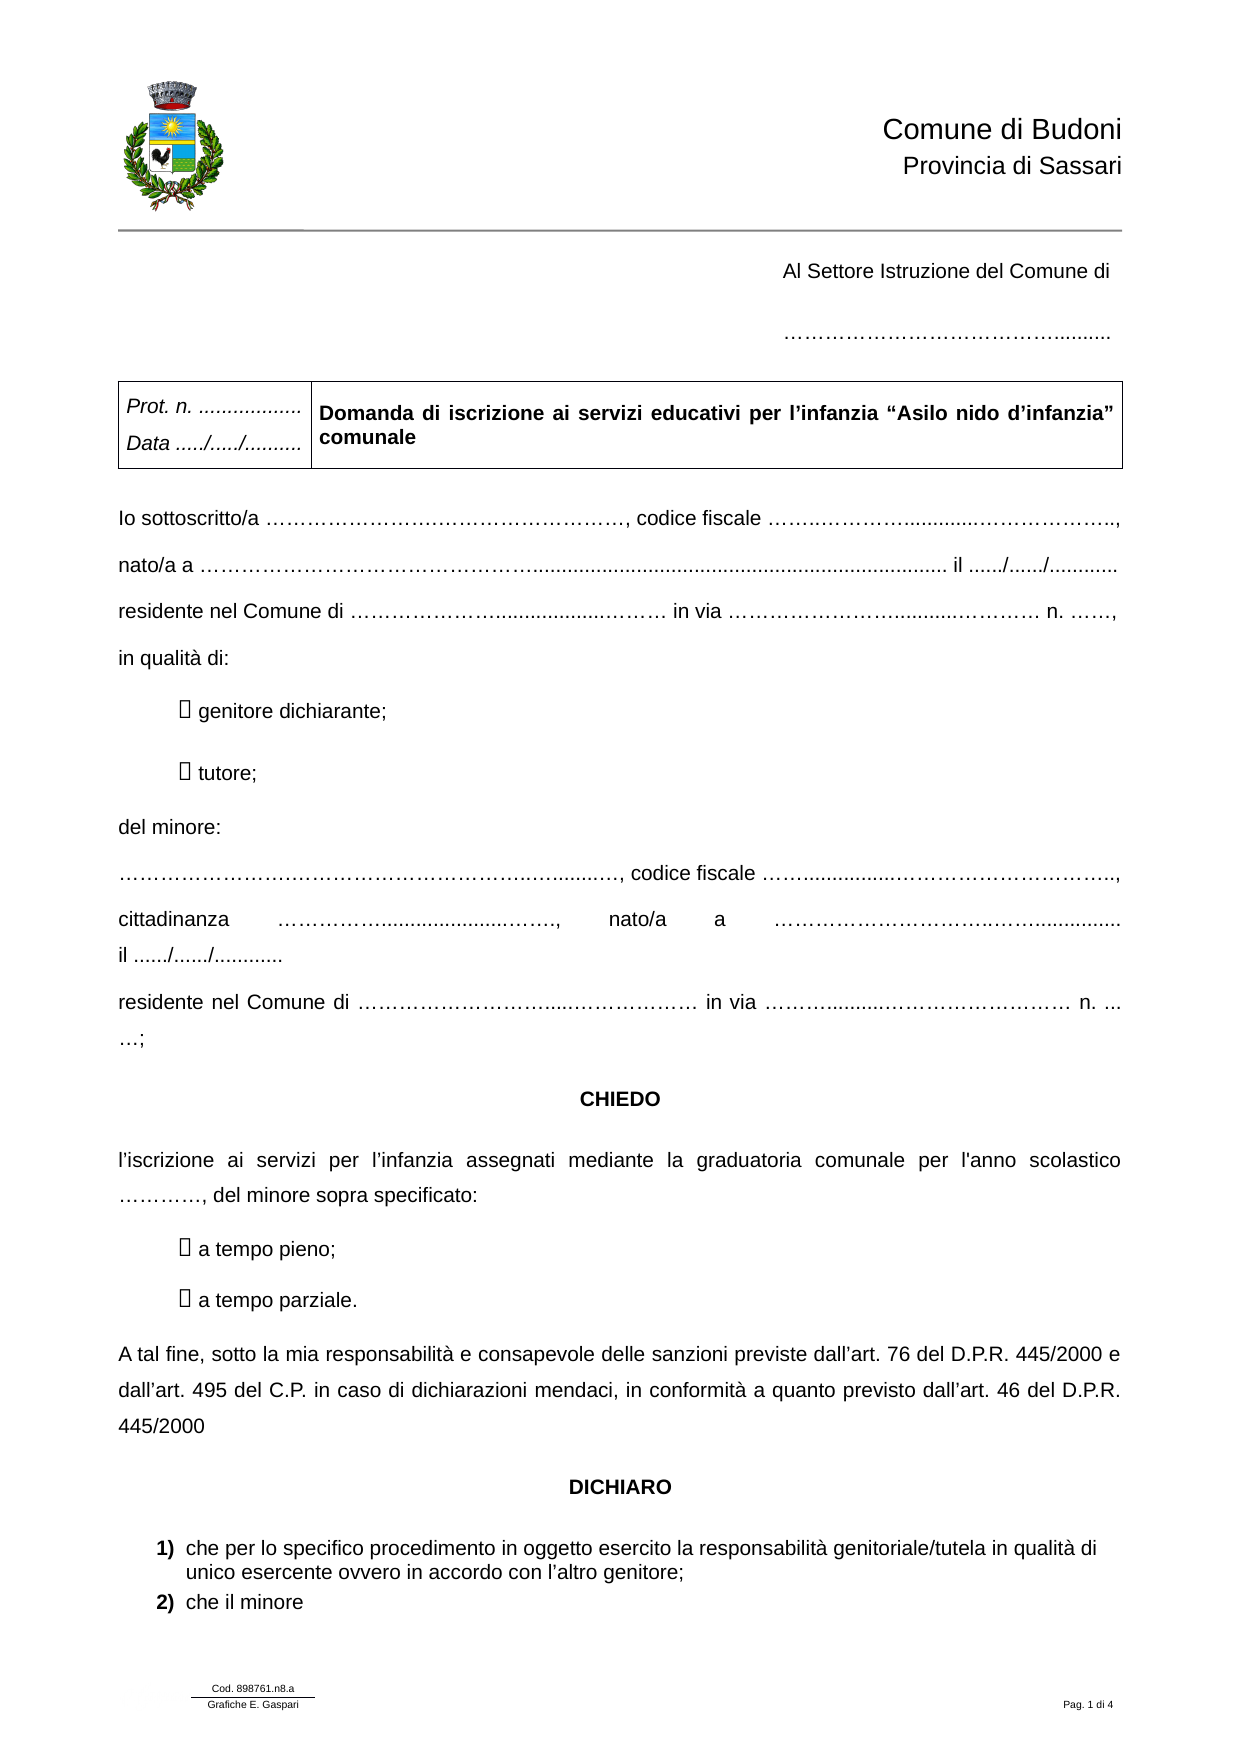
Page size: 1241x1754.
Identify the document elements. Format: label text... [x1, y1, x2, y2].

text nato/a a …………………………………………........................................................................ il ....../....../............ [118, 553, 1122, 577]
text Provincia di Sassari [224, 151, 1122, 179]
text  a tempo parziale. [177, 1281, 1122, 1315]
text  genitore dichiarante; [177, 692, 1122, 726]
text cittadinanza ……………......................……., nato/a a …………………………..……............... il ....../....../............ [118, 907, 1122, 967]
list che il minore [156, 1590, 1122, 1614]
text  tutore; [177, 753, 1122, 787]
table_header Prot. n. .................. Data ...../...../.......... [119, 382, 311, 468]
text del minore: [118, 814, 1122, 838]
text l’iscrizione ai servizi per l’infanzia assegnati mediante la graduatoria comunale per l'anno scolastico …………, del minore sopra specificato: [118, 1147, 1122, 1207]
table_header Domanda di iscrizione ai servizi educativi per l’infanzia “Asilo nido d’infanzia” comunale [312, 382, 1122, 468]
text DICHIARO [118, 1475, 1122, 1499]
text residente nel Comune di ……………………….....……………… in via ………..........……………………… n. ...…; [118, 989, 1122, 1049]
list che per lo specifico procedimento in oggetto esercito la responsabilità genitoriale/tutela in qualità di unico esercente ovvero in accordo con l’altro genitore; [156, 1536, 1122, 1584]
text Io sottoscritto/a …………………….………………………, codice fiscale ……..………….............……………….., [118, 506, 1122, 530]
text residente nel Comune di …………………...................……… in via ……………………...........………… n. ……, [118, 599, 1122, 623]
picture [122, 81, 224, 213]
text Al Settore Istruzione del Comune di [118, 259, 1122, 283]
text Comune di Budoni [224, 112, 1122, 146]
text ………………………………….......... [118, 320, 1122, 344]
text  a tempo pieno; [177, 1230, 1122, 1264]
text in qualità di: [118, 645, 1122, 669]
text A tal fine, sotto la mia responsabilità e consapevole delle sanzioni previste dall’art. 76 del D.P.R. 445/2000 e dall’art. 495 del C.P. in caso di dichiarazioni mendaci, in conformità a quanto previsto dall’art. 46 del D.P.R. 445/2000 [118, 1342, 1122, 1438]
text …………………….……………………………..…........…, codice fiscale ……................………………………….., [118, 861, 1122, 885]
text CHIEDO [118, 1086, 1122, 1110]
